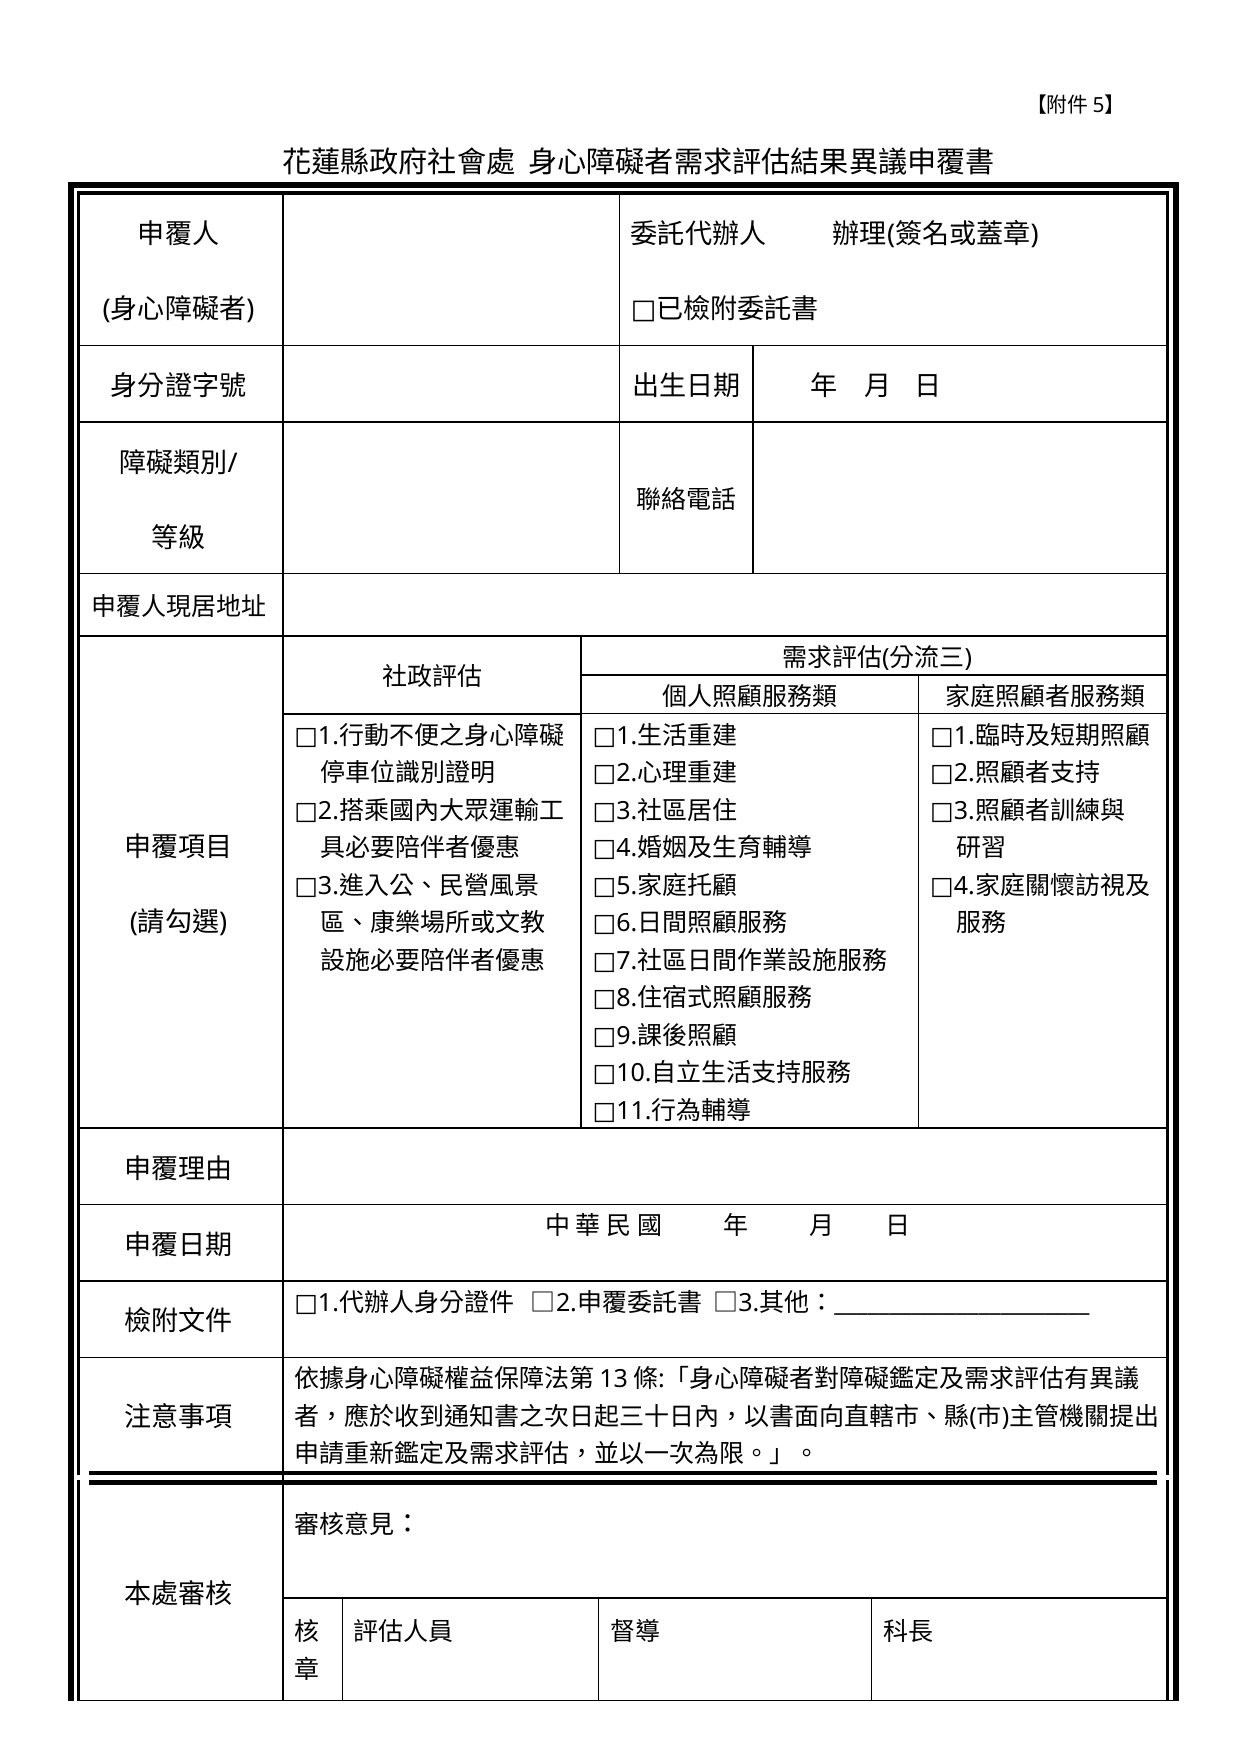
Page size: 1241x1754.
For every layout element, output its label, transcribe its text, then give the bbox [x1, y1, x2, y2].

table_header 委託代辦人 辦理(簽名或蓋章) □已檢附委託書 [619, 188, 1172, 344]
table_cell 出生日期 [620, 346, 752, 421]
table_cell 身分證字號 [80, 346, 282, 421]
table_cell 檢附文件 [80, 1282, 282, 1356]
table_cell [284, 1129, 1166, 1204]
table_header [284, 195, 619, 344]
table_cell □1.臨時及短期照顧 □2.照顧者支持 □3.照顧者訓練與 研習 □4.家庭關懷訪視及 服務 [919, 714, 1166, 1127]
table_cell □1.代辦人身分證件 □2.申覆委託書 □3.其他：_______________________ [284, 1282, 1166, 1356]
table_cell [284, 423, 619, 573]
table_cell [754, 423, 1166, 573]
table_cell 家庭照顧者服務類 [919, 676, 1166, 713]
table_cell 申覆人現居地址 [80, 574, 282, 635]
table_cell 本處審核 [74, 1471, 282, 1700]
table_cell 審核意見： [284, 1471, 1172, 1597]
table_cell 聯絡電話 [620, 423, 752, 573]
table_header 申覆人 (身心障礙者) [74, 188, 283, 344]
table_cell 依據身心障礙權益保障法第13條:「身心障礙者對障礙鑑定及需求評估有異議者，應於收到通知書之次日起三十日內，以書面向直轄市、縣(市)主管機關提出申請重新鑑定及需求評估，並以一次為限。」。 [284, 1358, 1166, 1471]
table_cell □1.生活重建 □2.心理重建 □3.社區居住 □4.婚姻及生育輔導 □5.家庭托顧 □6.日間照顧服務 □7.社區日間作業設施服務 □8.住宿式照顧服務 □9.課後照顧 □10.自立生活支持服務 □11.行為輔導 [582, 714, 918, 1127]
table_cell 社政評估 [284, 637, 580, 713]
text 花蓮縣政府社會處 身心障礙者需求評估結果異議申覆書 [151, 134, 1125, 182]
table_cell [284, 346, 619, 421]
table_cell 個人照顧服務類 [582, 676, 918, 713]
table_cell [284, 574, 1166, 635]
table_cell 需求評估(分流三) [582, 637, 1166, 674]
table_cell 督導 [599, 1599, 871, 1700]
table_cell 中 華 民 國 年 月 日 [284, 1205, 1166, 1280]
table_cell 核章 [284, 1599, 342, 1700]
table_cell □1.行動不便之身心障礙 停車位識別證明 □2.搭乘國內大眾運輸工 具必要陪伴者優惠 □3.進入公、民營風景 區、康樂場所或文教 設施必要陪伴者優惠 [284, 715, 580, 1127]
table_cell 評估人員 [343, 1599, 598, 1700]
table_cell 注意事項 [80, 1358, 282, 1471]
table_cell 科長 [872, 1599, 1166, 1700]
table_cell 申覆日期 [80, 1205, 282, 1280]
table_cell 申覆理由 [80, 1129, 282, 1204]
table_cell 障礙類別/ 等級 [80, 423, 282, 573]
table_cell 申覆項目 (請勾選) [80, 637, 282, 1127]
table_cell 年 月 日 [754, 346, 1166, 421]
